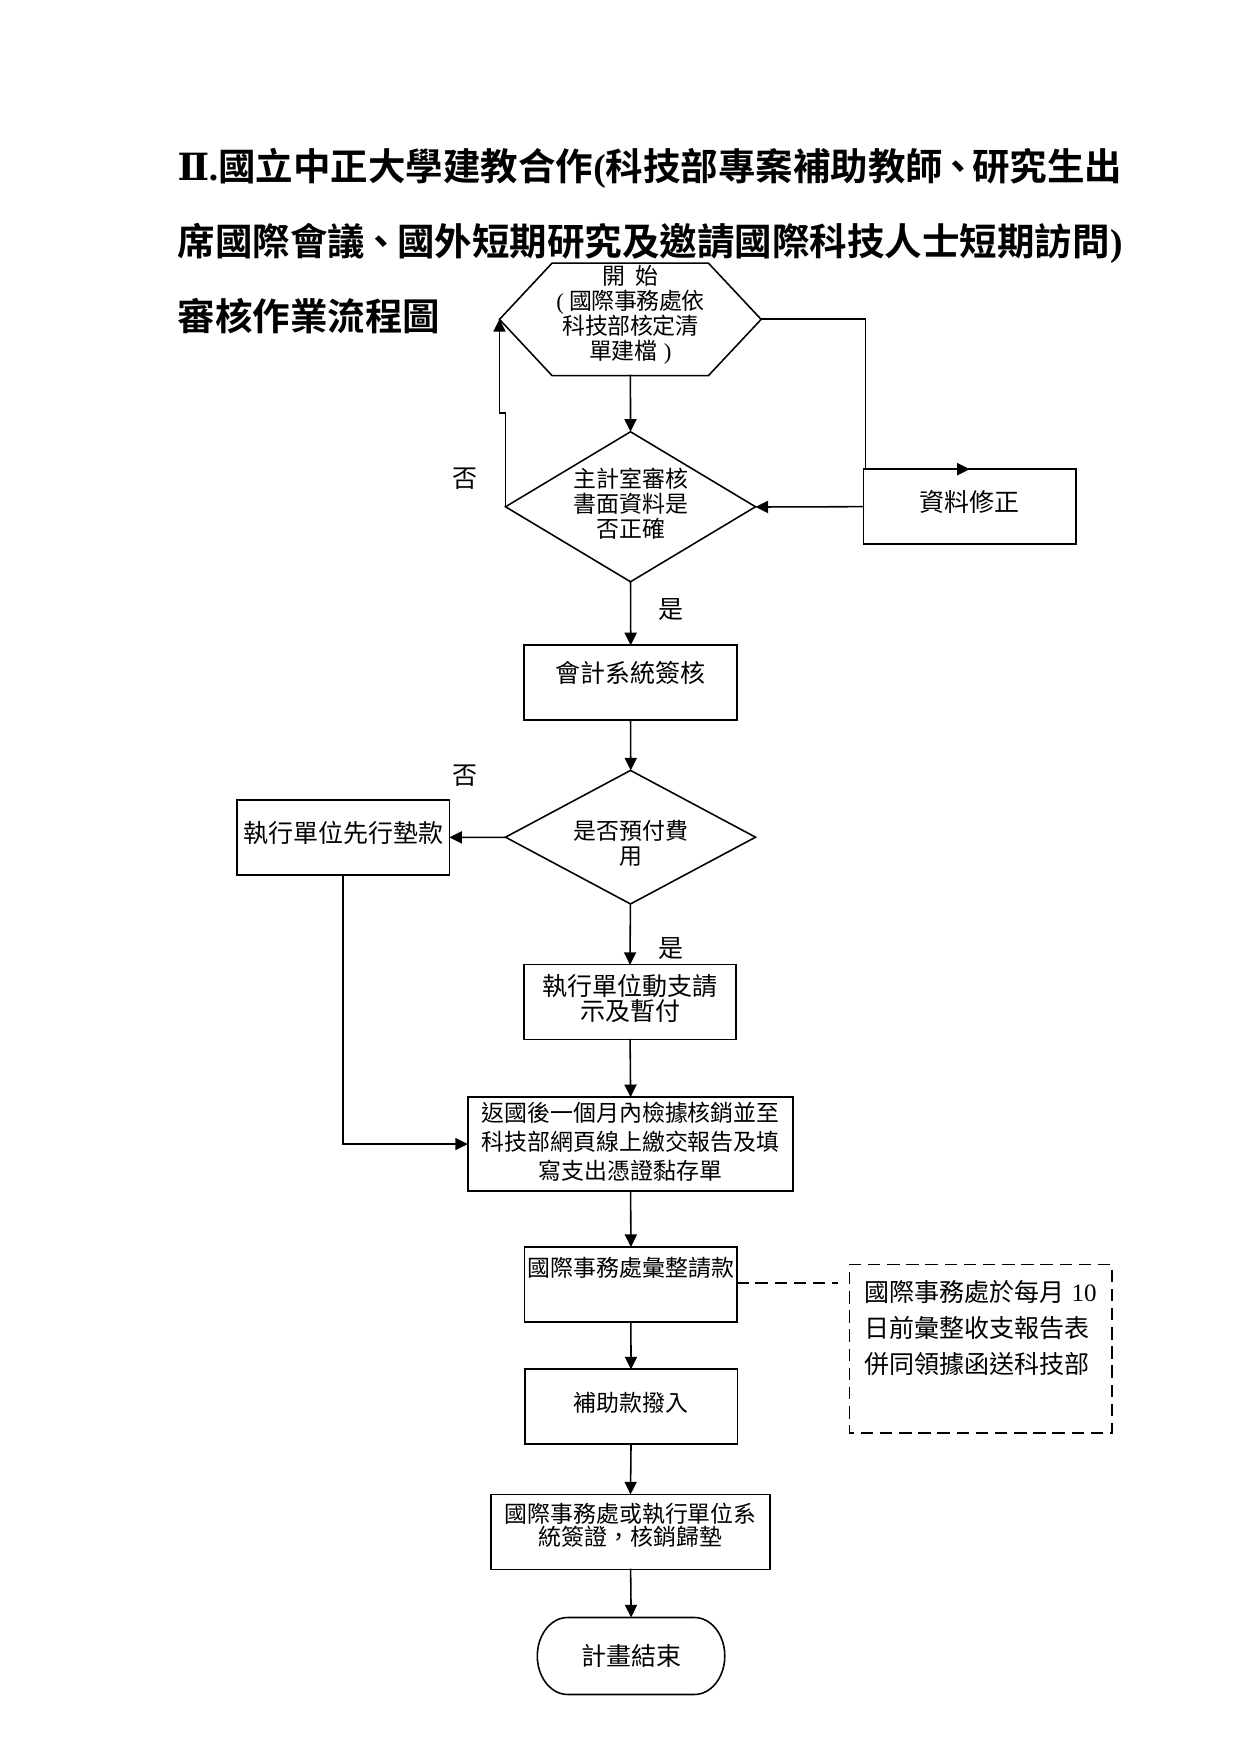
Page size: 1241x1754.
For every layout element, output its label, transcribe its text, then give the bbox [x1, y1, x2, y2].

text Ⅱ.國立中正大學建教合作(科技部專案補助教師、研究生出席國際會議、國外短期研究及邀請國際科技人士短期訪問)審核作業流程圖 [177, 127, 1122, 352]
